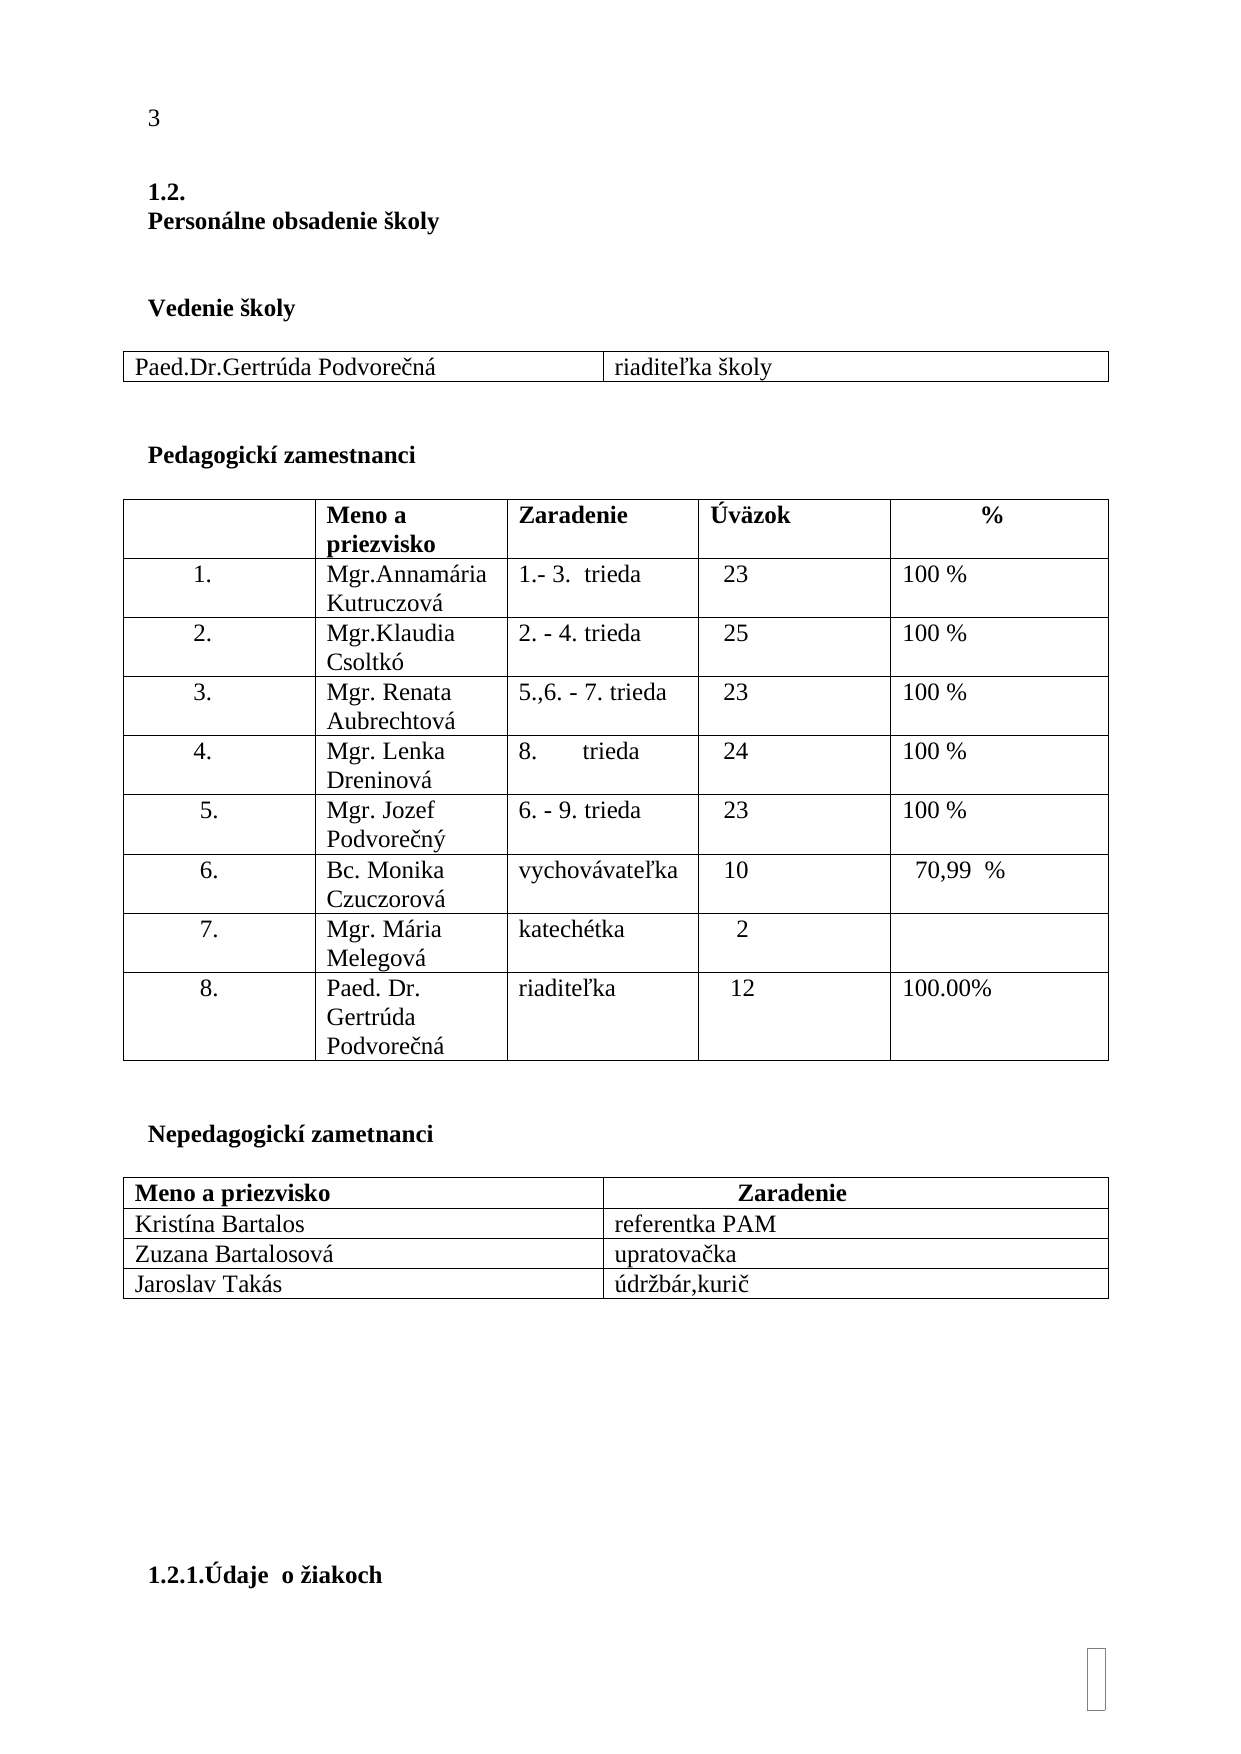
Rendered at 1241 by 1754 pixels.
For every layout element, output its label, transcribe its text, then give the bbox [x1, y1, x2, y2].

table_header riaditeľka školy [604, 352, 1108, 381]
table_cell 10 [699, 855, 890, 913]
table_cell Mgr. Renata Aubrechtová [316, 677, 507, 735]
table_cell 2. - 4. trieda [508, 618, 698, 676]
table_cell 6. - 9. trieda [508, 795, 698, 853]
table_cell 25 [699, 618, 890, 676]
table_cell 3. [124, 677, 315, 735]
table_cell 23 [699, 559, 890, 617]
table_cell Mgr.Annamária Kutruczová [316, 559, 507, 617]
table_cell 1. [124, 559, 315, 617]
table_cell Mgr. Jozef Podvorečný [316, 795, 507, 853]
table_header Zaradenie [508, 500, 698, 558]
table_cell 23 [699, 795, 890, 853]
table_cell 24 [699, 736, 890, 794]
table_cell 100 % [891, 795, 1108, 853]
table_cell 5. [124, 795, 315, 853]
table_cell 2 [699, 914, 890, 972]
table_cell 100 % [891, 618, 1108, 676]
text Nepedagogickí zametnanci [148, 1119, 1093, 1148]
table_header Paed.Dr.Gertrúda Podvorečná [124, 352, 603, 381]
table_cell 8. trieda [508, 736, 698, 794]
table_cell 8. [124, 973, 315, 1060]
table_cell 2. [124, 618, 315, 676]
table_cell 100 % [891, 677, 1108, 735]
table_cell 23 [699, 677, 890, 735]
table_cell 100 % [891, 736, 1108, 794]
table_cell Mgr. Mária Melegová [316, 914, 507, 972]
text 1.2. [148, 177, 1093, 206]
table_cell 7. [124, 914, 315, 972]
table_header % [891, 500, 1108, 558]
text 1.2.1.Údaje o žiakoch [148, 1560, 1093, 1589]
table_cell Mgr. Lenka Dreninová [316, 736, 507, 794]
table_cell vychovávateľka [508, 855, 698, 913]
text Personálne obsadenie školy [148, 206, 1093, 235]
table_header Úväzok [699, 500, 890, 558]
table_cell referentka PAM [604, 1209, 1108, 1237]
table_cell 6. [124, 855, 315, 913]
text Pedagogickí zamestnanci [148, 440, 1093, 469]
table_cell 1.- 3. trieda [508, 559, 698, 617]
table_cell Paed. Dr. Gertrúda Podvorečná [316, 973, 507, 1060]
table_cell Kristína Bartalos [124, 1209, 603, 1237]
table_cell údržbár,kurič [604, 1269, 1108, 1298]
table_header [124, 500, 315, 558]
table_header Meno a priezvisko [316, 500, 507, 558]
table_cell 70,99 % [891, 855, 1108, 913]
table_header Meno a priezvisko [124, 1178, 603, 1207]
table_cell 4. [124, 736, 315, 794]
text Vedenie školy [148, 293, 1093, 322]
table_cell riaditeľka [508, 973, 698, 1060]
table_cell katechétka [508, 914, 698, 972]
table_cell 100,00% [891, 973, 1108, 1060]
table_cell upratovačka [604, 1239, 1108, 1268]
table_cell [891, 914, 1108, 972]
table_cell Zuzana Bartalosová [124, 1239, 603, 1268]
table_cell Bc. Monika Czuczorová [316, 855, 507, 913]
table_cell 12 [699, 973, 890, 1060]
table_cell 5.,6. - 7. trieda [508, 677, 698, 735]
table_cell 100 % [891, 559, 1108, 617]
table_cell Mgr.Klaudia Csoltkó [316, 618, 507, 676]
table_header Zaradenie [604, 1178, 1108, 1207]
table_cell Jaroslav Takás [124, 1269, 603, 1298]
